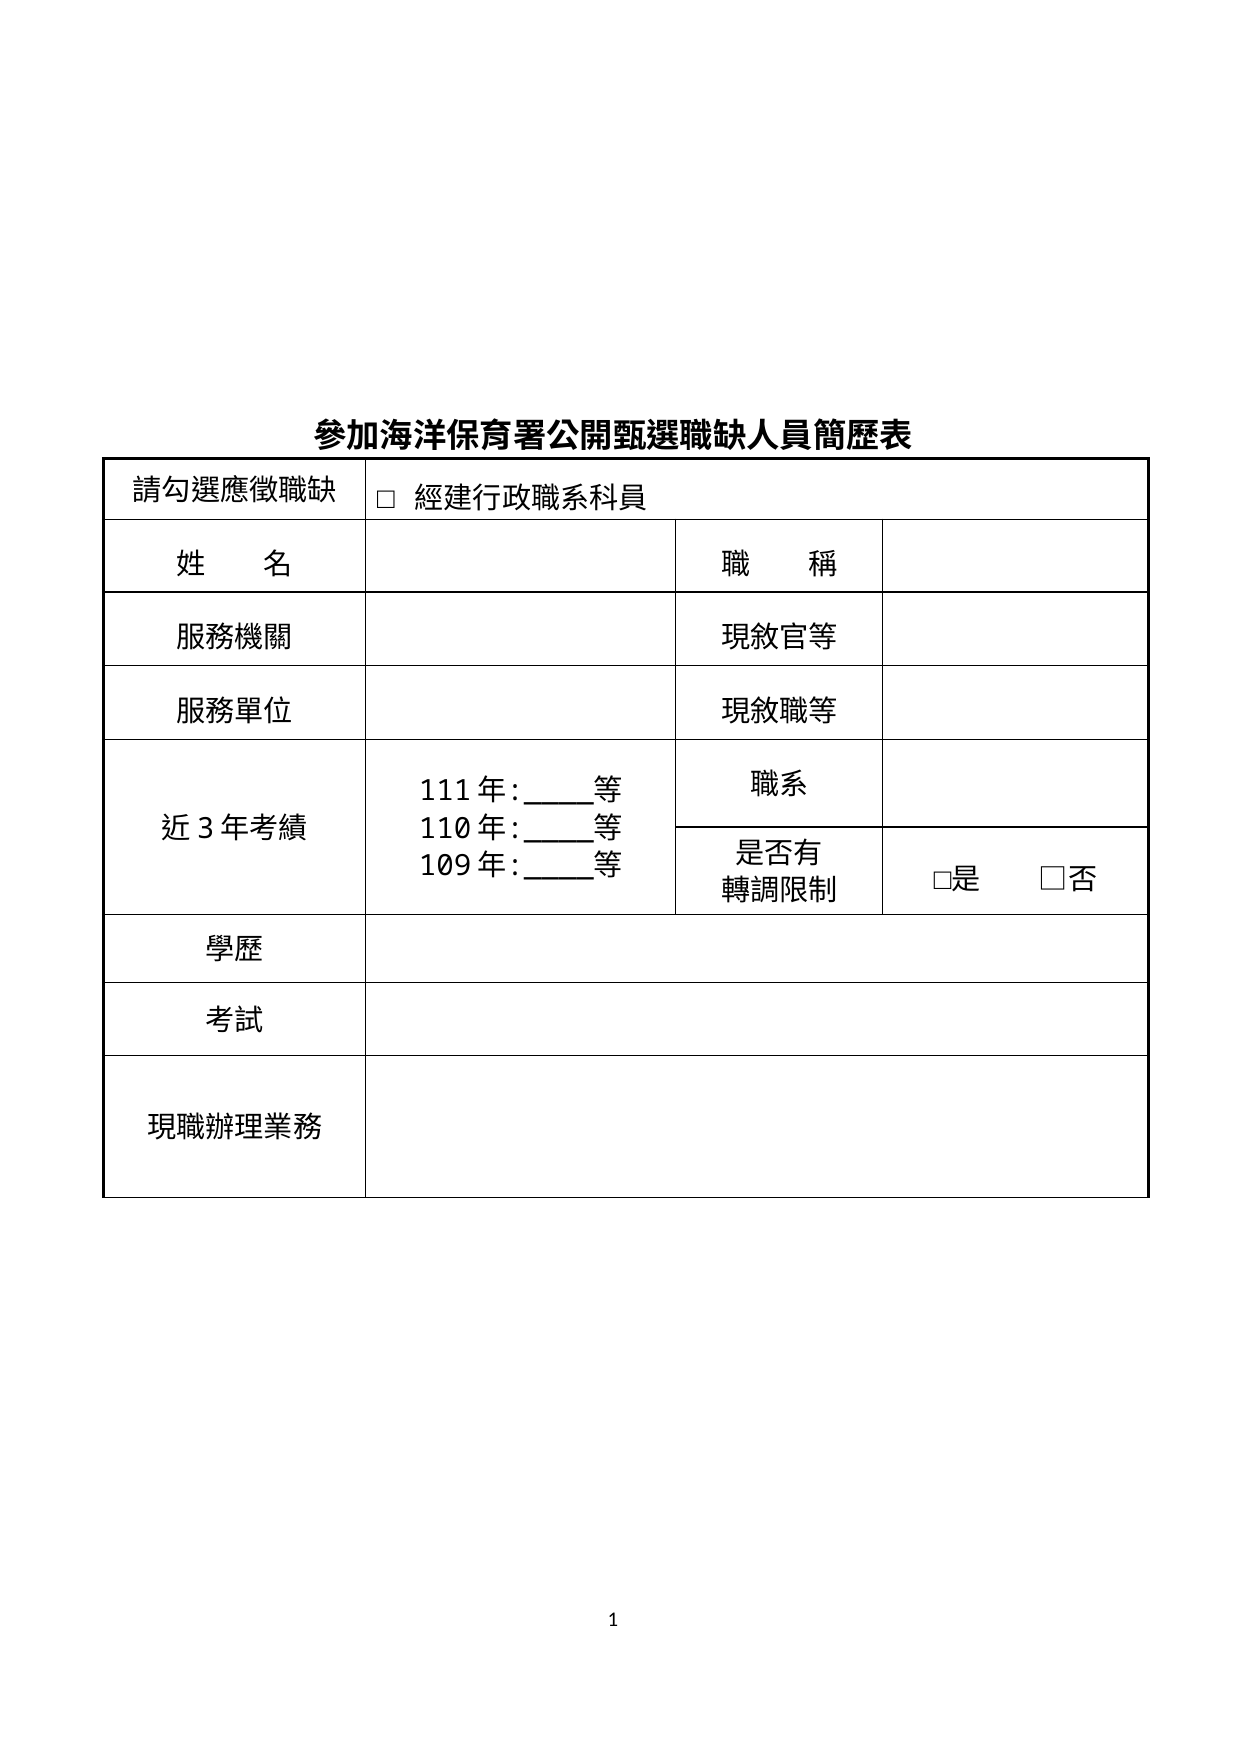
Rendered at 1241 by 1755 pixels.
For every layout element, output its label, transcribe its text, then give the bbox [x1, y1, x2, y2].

table_cell [883, 520, 1147, 591]
table_cell [366, 1056, 1147, 1197]
table_cell 職系 [676, 740, 882, 826]
table_cell 服務機關 [105, 593, 365, 665]
table_cell 現敘職等 [676, 666, 882, 739]
table_cell 職 稱 [676, 520, 882, 591]
table_cell 近3年考績 [105, 740, 365, 914]
table_cell 姓 名 [105, 520, 365, 591]
table_cell 學歷 [105, 915, 365, 982]
table_cell [883, 666, 1147, 739]
table_cell [883, 593, 1147, 665]
table_cell 現敘官等 [676, 593, 882, 665]
table_cell [366, 593, 675, 665]
table_cell 服務單位 [105, 666, 365, 739]
text 參加海洋保育署公開甄選職缺人員簡歷表 [103, 403, 1122, 457]
table_cell 是否有 轉調限制 [676, 828, 882, 914]
table_cell □是 □否 [883, 828, 1147, 914]
table_cell 現職辦理業務 [105, 1056, 365, 1197]
table_cell [883, 740, 1147, 826]
table_cell [366, 915, 1147, 982]
table_cell 111年:____等 110年:____等 109年:____等 [366, 740, 675, 914]
table_cell [366, 983, 1147, 1055]
table_cell [366, 520, 675, 591]
table_header 經建行政職系科員 [366, 460, 1147, 518]
table_cell [366, 666, 675, 739]
table_header 請勾選應徵職缺 [105, 460, 365, 518]
table_cell 考試 [105, 983, 365, 1055]
